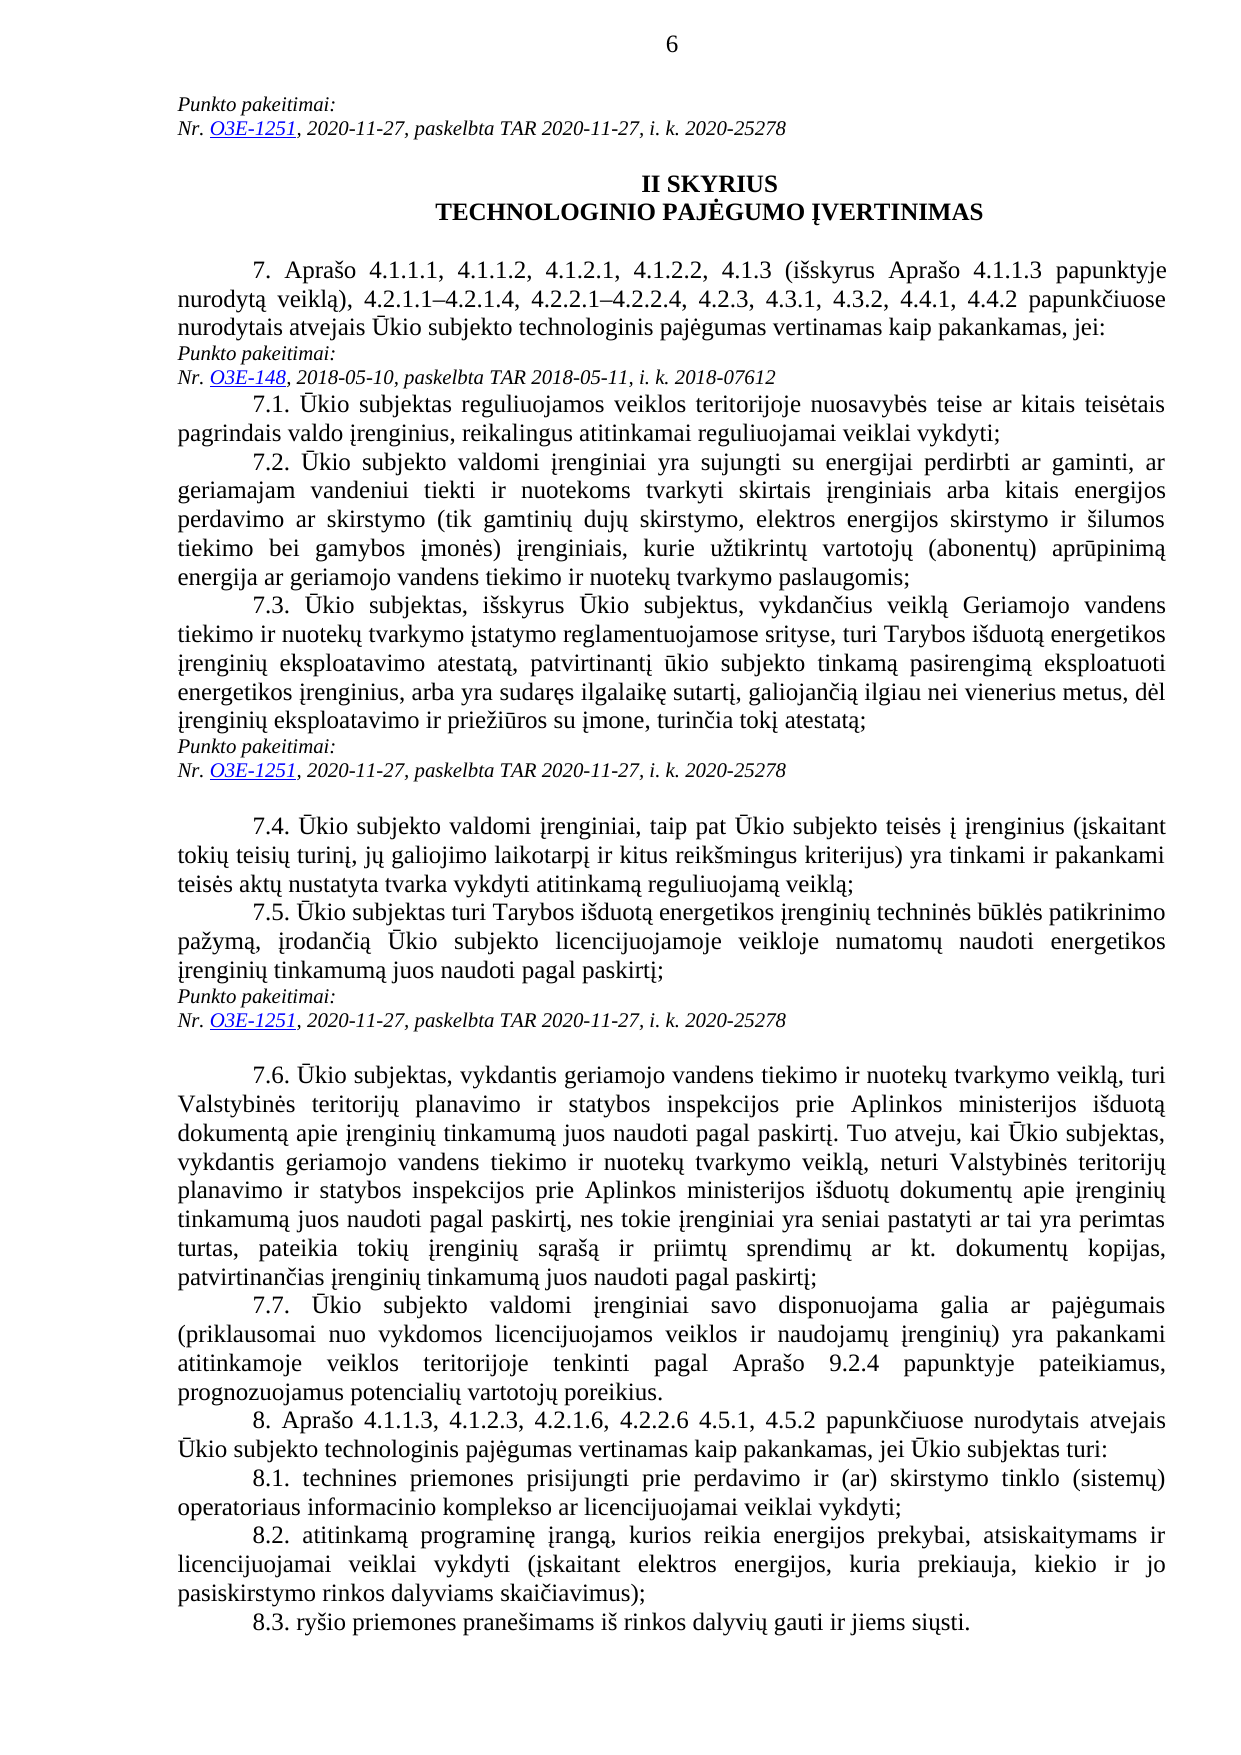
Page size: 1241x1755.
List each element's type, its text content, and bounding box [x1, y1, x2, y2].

text 8.1. technines priemones prisijungti prie perdavimo ir (ar) skirstymo tinklo (sistemų) operatoriaus informacinio komplekso ar licencijuojamai veiklai vykdyti; [177, 1463, 1167, 1521]
text Punkto pakeitimai: [177, 734, 1167, 758]
text Nr. O3E-1251, 2020-11-27, paskelbta TAR 2020-11-27, i. k. 2020-25278 [177, 1008, 1167, 1032]
text Punkto pakeitimai: [177, 92, 1167, 116]
text Punkto pakeitimai: [177, 341, 1167, 365]
text 7.4. Ūkio subjekto valdomi įrenginiai, taip pat Ūkio subjekto teisės į įrenginius (įskaitant tokių teisių turinį, jų galiojimo laikotarpį ir kitus reikšmingus kriterijus) yra tinkami ir pakankami teisės aktų nustatyta tvarka vykdyti atitinkamą reguliuojamą veiklą; [177, 811, 1167, 897]
text Nr. O3E-1251, 2020-11-27, paskelbta TAR 2020-11-27, i. k. 2020-25278 [177, 758, 1167, 782]
text II SKYRIUS [177, 169, 1167, 197]
text 7.3. Ūkio subjektas, išskyrus Ūkio subjektus, vykdančius veiklą Geriamojo vandens tiekimo ir nuotekų tvarkymo įstatymo reglamentuojamose srityse, turi Tarybos išduotą energetikos įrenginių eksploatavimo atestatą, patvirtinantį ūkio subjekto tinkamą pasirengimą eksploatuoti energetikos įrenginius, arba yra sudaręs ilgalaikę sutartį, galiojančią ilgiau nei vienerius metus, dėl įrenginių eksploatavimo ir priežiūros su įmone, turinčia tokį atestatą; [177, 591, 1167, 734]
text TECHNOLOGINIO PAJĖGUMO ĮVERTINIMAS [177, 197, 1167, 226]
text 7. Aprašo 4.1.1.1, 4.1.1.2, 4.1.2.1, 4.1.2.2, 4.1.3 (išskyrus Aprašo 4.1.1.3 papunktyje nurodytą veiklą), 4.2.1.1–4.2.1.4, 4.2.2.1–4.2.2.4, 4.2.3, 4.3.1, 4.3.2, 4.4.1, 4.4.2 papunkčiuose nurodytais atvejais Ūkio subjekto technologinis pajėgumas vertinamas kaip pakankamas, jei: [177, 255, 1167, 341]
text 7.5. Ūkio subjektas turi Tarybos išduotą energetikos įrenginių techninės būklės patikrinimo pažymą, įrodančią Ūkio subjekto licencijuojamoje veikloje numatomų naudoti energetikos įrenginių tinkamumą juos naudoti pagal paskirtį; [177, 897, 1167, 984]
text 7.1. Ūkio subjektas reguliuojamos veiklos teritorijoje nuosavybės teise ar kitais teisėtais pagrindais valdo įrenginius, reikalingus atitinkamai reguliuojamai veiklai vykdyti; [177, 389, 1167, 447]
text 7.2. Ūkio subjekto valdomi įrenginiai yra sujungti su energijai perdirbti ar gaminti, ar geriamajam vandeniui tiekti ir nuotekoms tvarkyti skirtais įrenginiais arba kitais energijos perdavimo ar skirstymo (tik gamtinių dujų skirstymo, elektros energijos skirstymo ir šilumos tiekimo bei gamybos įmonės) įrenginiais, kurie užtikrintų vartotojų (abonentų) aprūpinimą energija ar geriamojo vandens tiekimo ir nuotekų tvarkymo paslaugomis; [177, 447, 1167, 591]
text 7.6. Ūkio subjektas, vykdantis geriamojo vandens tiekimo ir nuotekų tvarkymo veiklą, turi Valstybinės teritorijų planavimo ir statybos inspekcijos prie Aplinkos ministerijos išduotą dokumentą apie įrenginių tinkamumą juos naudoti pagal paskirtį. Tuo atveju, kai Ūkio subjektas, vykdantis geriamojo vandens tiekimo ir nuotekų tvarkymo veiklą, neturi Valstybinės teritorijų planavimo ir statybos inspekcijos prie Aplinkos ministerijos išduotų dokumentų apie įrenginių tinkamumą juos naudoti pagal paskirtį, nes tokie įrenginiai yra seniai pastatyti ar tai yra perimtas turtas, pateikia tokių įrenginių sąrašą ir priimtų sprendimų ar kt. dokumentų kopijas, patvirtinančias įrenginių tinkamumą juos naudoti pagal paskirtį; [177, 1061, 1167, 1291]
text 8.3. ryšio priemones pranešimams iš rinkos dalyvių gauti ir jiems siųsti. [177, 1607, 1167, 1636]
text 8.2. atitinkamą programinę įrangą, kurios reikia energijos prekybai, atsiskaitymams ir licencijuojamai veiklai vykdyti (įskaitant elektros energijos, kuria prekiauja, kiekio ir jo pasiskirstymo rinkos dalyviams skaičiavimus); [177, 1521, 1167, 1607]
text 8. Aprašo 4.1.1.3, 4.1.2.3, 4.2.1.6, 4.2.2.6 4.5.1, 4.5.2 papunkčiuose nurodytais atvejais Ūkio subjekto technologinis pajėgumas vertinamas kaip pakankamas, jei Ūkio subjektas turi: [177, 1406, 1167, 1463]
text Nr. O3E-1251, 2020-11-27, paskelbta TAR 2020-11-27, i. k. 2020-25278 [177, 116, 1167, 140]
text Nr. O3E-148, 2018-05-10, paskelbta TAR 2018-05-11, i. k. 2018-07612 [177, 365, 1167, 389]
text Punkto pakeitimai: [177, 984, 1167, 1008]
text 7.7. Ūkio subjekto valdomi įrenginiai savo disponuojama galia ar pajėgumais (priklausomai nuo vykdomos licencijuojamos veiklos ir naudojamų įrenginių) yra pakankami atitinkamoje veiklos teritorijoje tenkinti pagal Aprašo 9.2.4 papunktyje pateikiamus, prognozuojamus potencialių vartotojų poreikius. [177, 1291, 1167, 1406]
